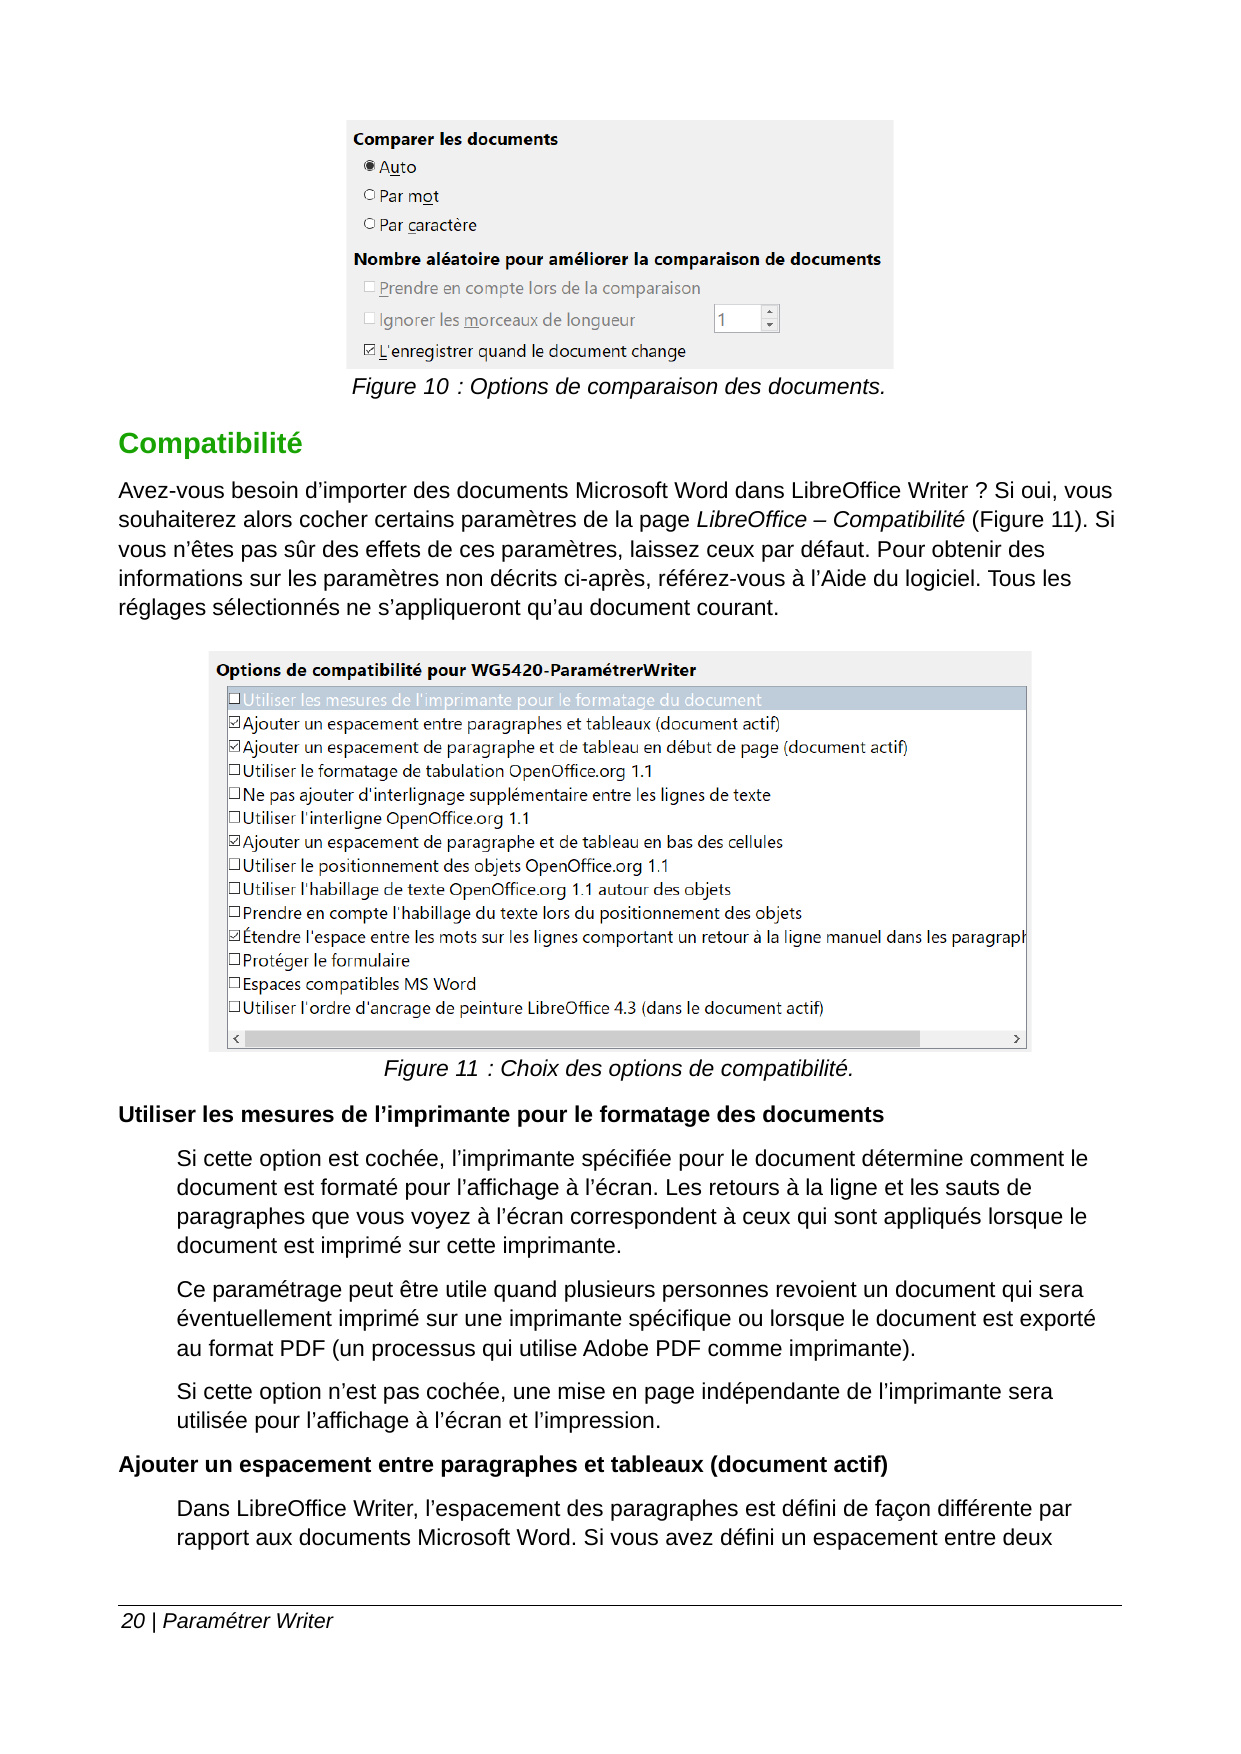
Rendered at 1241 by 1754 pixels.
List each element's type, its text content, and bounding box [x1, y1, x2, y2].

table_header [118, 118, 1122, 371]
text Utiliser les mesures de l’imprimante pour le formatage des documents [118, 1098, 1122, 1128]
picture [208, 651, 1032, 1052]
text Ajouter un espacement entre paragraphes et tableaux (document actif) [118, 1448, 1122, 1478]
table_cell Figure 10 : Options de comparaison des documents. [118, 371, 1122, 401]
text Avez-vous besoin d’importer des documents Microsoft Word dans LibreOffice Writer ? Si oui, vous souhaiterez alors cocher certains paramètres de la page LibreOffice – Compatibilité (Figure 11). Si vous n’êtes pas sûr des effets de ces paramètres, laissez ceux par défaut. Pour obtenir des informations sur les paramètres non décrits ci-après, référez-vous à l’Aide du logiciel. Tous les réglages sélectionnés ne s’appliqueront qu’au document courant. [118, 474, 1122, 620]
table_cell Figure 11 : Choix des options de compatibilité. [118, 1053, 1122, 1084]
table_header [118, 649, 1122, 1053]
text Si cette option n’est pas cochée, une mise en page indépendante de l’imprimante sera utilisée pour l’affichage à l’écran et l’impression. [176, 1376, 1122, 1434]
picture [346, 120, 894, 369]
subtitle Compatibilité [118, 431, 1122, 460]
text Ce paramétrage peut être utile quand plusieurs personnes revoient un document qui sera éventuellement imprimé sur une imprimante spécifique ou lorsque le document est exporté au format PDF (un processus qui utilise Adobe PDF comme imprimante). [176, 1273, 1122, 1361]
text Dans LibreOffice Writer, l’espacement des paragraphes est défini de façon différente par rapport aux documents Microsoft Word. Si vous avez défini un espacement entre deux [176, 1492, 1122, 1551]
text Si cette option est cochée, l’imprimante spécifiée pour le document détermine comment le document est formaté pour l’affichage à l’écran. Les retours à la ligne et les sauts de paragraphes que vous voyez à l’écran correspondent à ceux qui sont appliqués lorsque le document est imprimé sur cette imprimante. [176, 1142, 1122, 1259]
